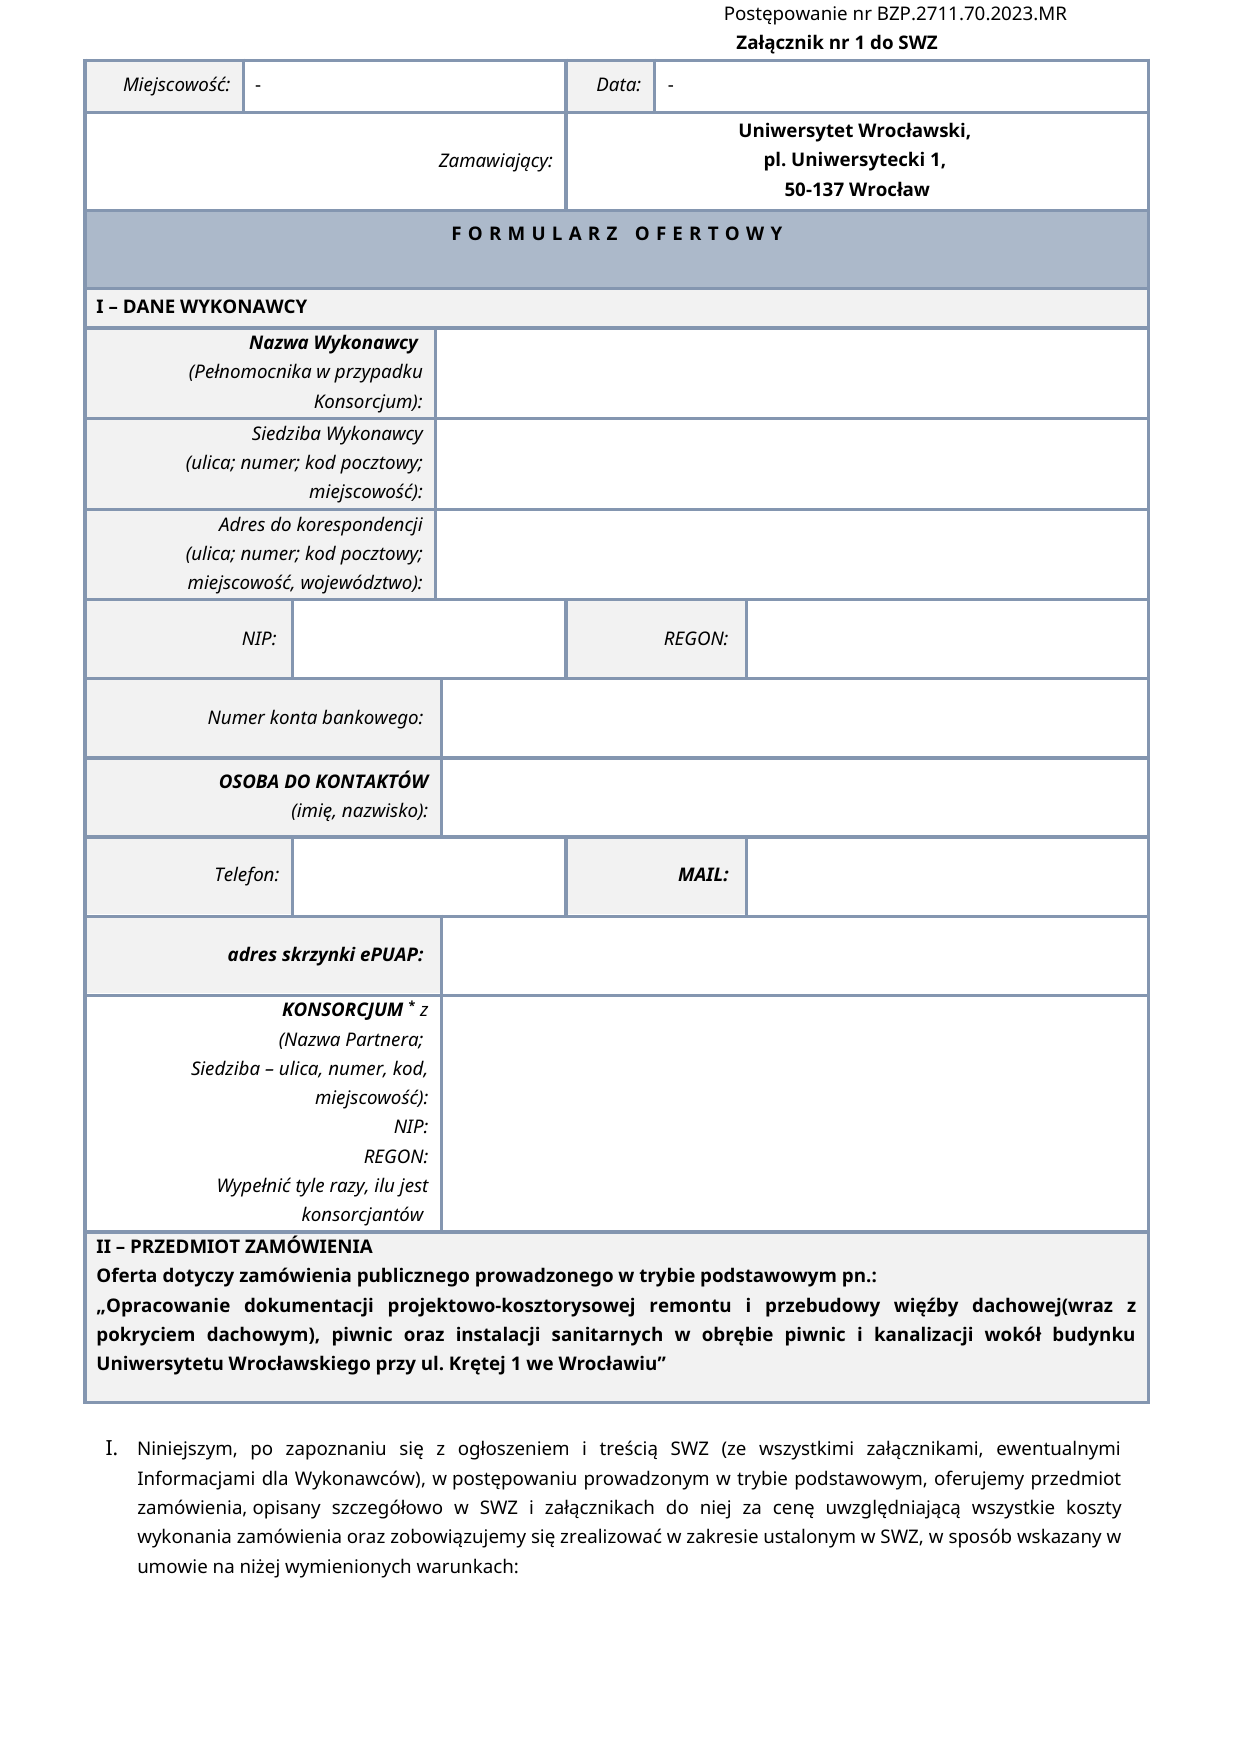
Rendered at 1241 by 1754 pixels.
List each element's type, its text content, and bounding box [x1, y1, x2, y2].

table_cell adres skrzynki ePUAP: [87, 918, 440, 993]
table_cell KONSORCJUM * z (Nazwa Partnera; Siedziba – ulica, numer, kod, miejscowość): NIP: REGON: Wypełnić tyle razy, ilu jest konsorcjantów [87, 997, 440, 1230]
table_cell MAIL: [568, 839, 745, 914]
table_cell [443, 680, 1147, 756]
table_cell [443, 997, 1147, 1230]
list Niniejszym, po zapoznaniu się z ogłoszeniem i treścią SWZ (ze wszystkimi załącznikami, ewentualnymi Informacjami dla Wykonawców), w postępowaniu prowadzonym w trybie podstawowym, oferujemy przedmiot zamówienia, opisany szczegółowo w SWZ i załącznikach do niej za cenę uwzględniającą wszystkie koszty wykonania zamówienia oraz zobowiązujemy się zrealizować w zakresie ustalonym w SWZ, w sposób wskazany w umowie na niżej wymienionych warunkach: [118, 1433, 1122, 1579]
table_cell Siedziba Wykonawcy (ulica; numer; kod pocztowy; miejscowość): [87, 420, 434, 508]
table_header - [656, 62, 1147, 111]
table_cell Telefon: [87, 839, 291, 914]
table_header - [245, 62, 564, 111]
table_cell NIP: [87, 601, 291, 677]
table_header Miejscowość: [87, 62, 242, 111]
table_cell Zamawiający: [87, 114, 564, 209]
table_cell Uniwersytet Wrocławski, pl. Uniwersytecki 1, 50-137 Wrocław [568, 114, 1147, 209]
table_cell Adres do korespondencji (ulica; numer; kod pocztowy; miejscowość, województwo): [87, 511, 434, 598]
table_cell [443, 918, 1147, 993]
table_cell [748, 601, 1147, 677]
table_cell [443, 760, 1147, 835]
table_header Data: [568, 62, 653, 111]
table_cell FORMULARZ OFERTOWY [87, 212, 1147, 287]
table_cell Nazwa Wykonawcy (Pełnomocnika w przypadku Konsorcjum): [87, 330, 434, 417]
table_cell [437, 330, 1147, 417]
table_cell [437, 511, 1147, 598]
text Załącznik nr 1 do SWZ [735, 29, 1140, 55]
table_cell [748, 839, 1147, 914]
table_cell II – PRZEDMIOT ZAMÓWIENIA Oferta dotyczy zamówienia publicznego prowadzonego w trybie podstawowym pn.: „Opracowanie dokumentacji projektowo-kosztorysowej remontu i przebudowy więźby dachowej(wraz z pokryciem dachowym), piwnic oraz instalacji sanitarnych w obrębie piwnic i kanalizacji wokół budynku Uniwersytetu Wrocławskiego przy ul. Krętej 1 we Wrocławiu” [87, 1234, 1147, 1401]
table_cell [294, 839, 564, 914]
table_cell REGON: [568, 601, 745, 677]
table_cell [294, 601, 564, 677]
table_cell OSOBA DO KONTAKTÓW (imię, nazwisko): [87, 760, 440, 835]
text Postępowanie nr BZP.2711.70.2023.MR [723, 0, 1140, 26]
table_cell [437, 420, 1147, 508]
table_cell I – DANE WYKONAWCY [87, 290, 1147, 326]
table_cell Numer konta bankowego: [87, 680, 440, 756]
